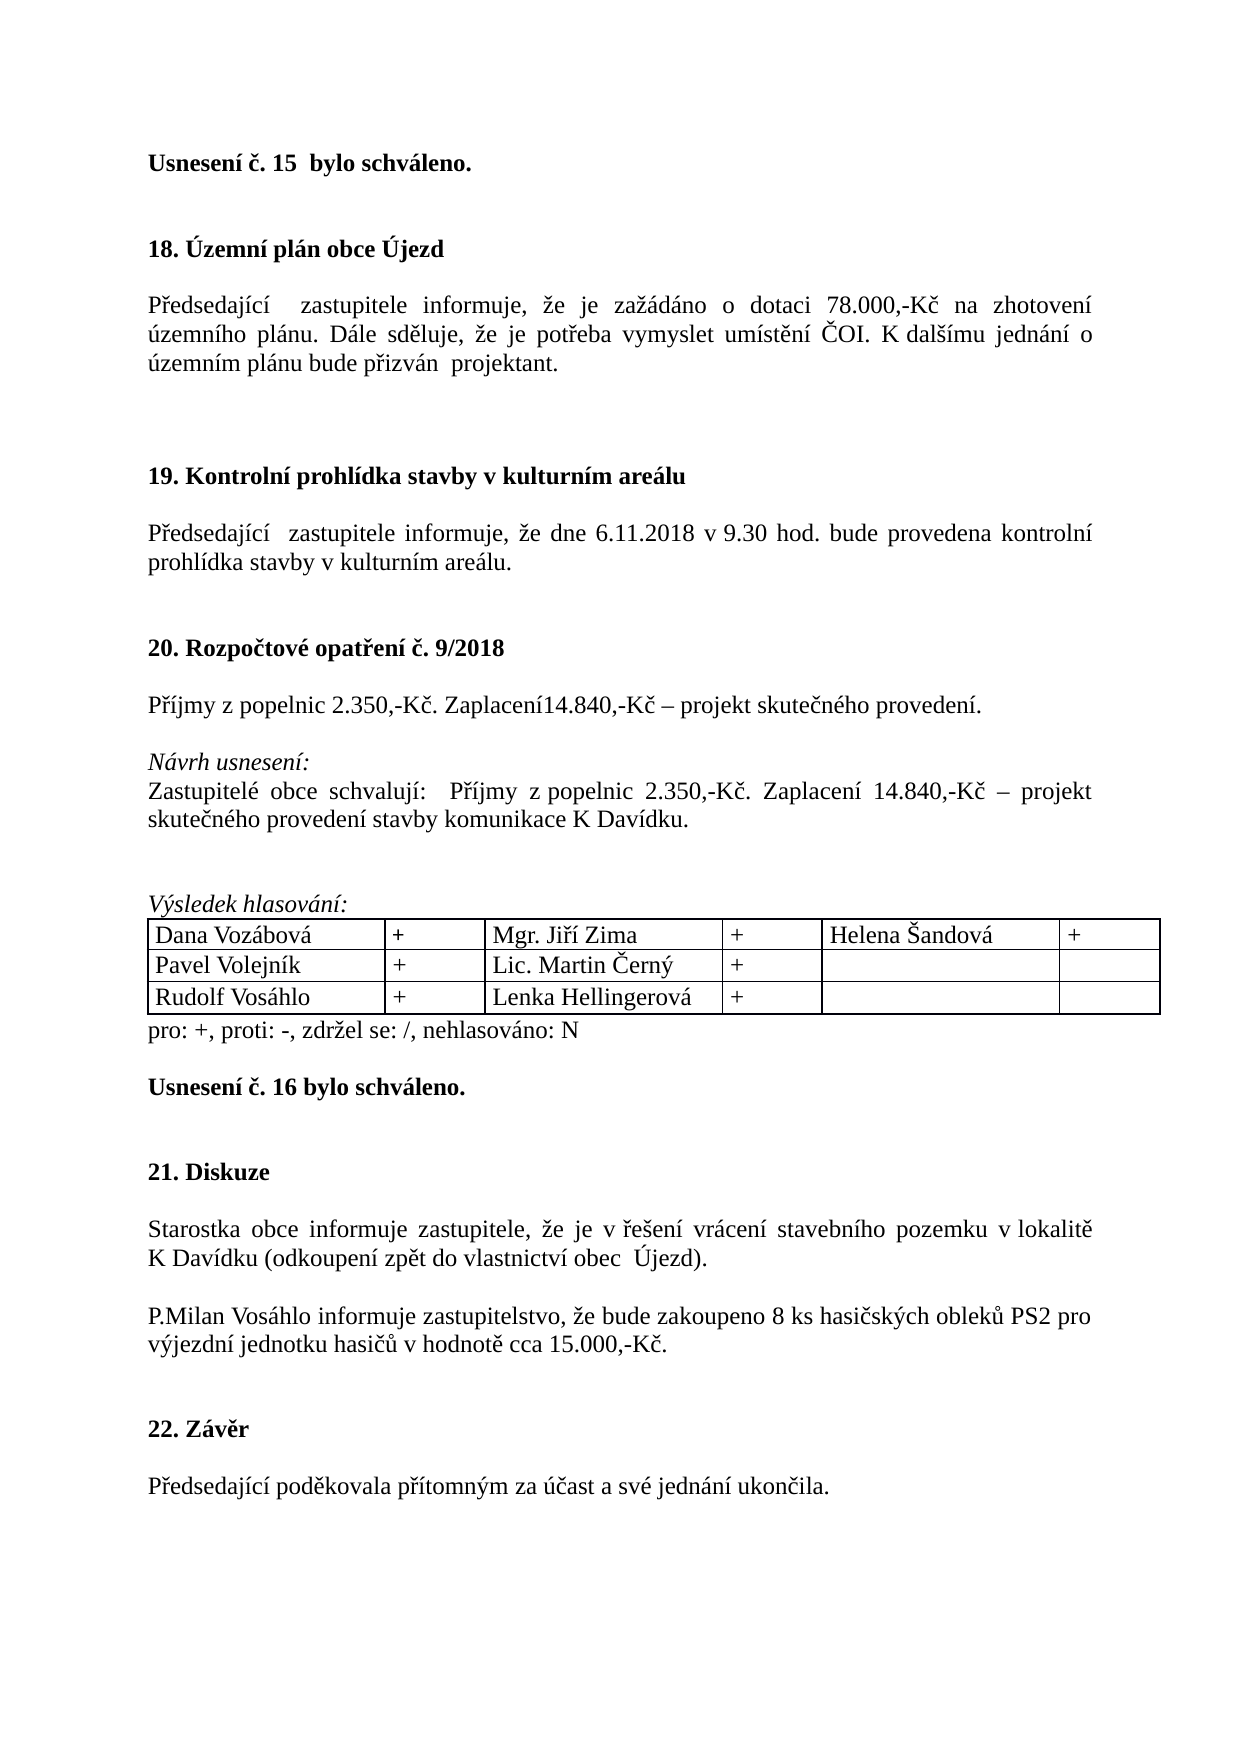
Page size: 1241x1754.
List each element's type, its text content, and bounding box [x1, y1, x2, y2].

text Předsedající poděkovala přítomným za účast a své jednání ukončila. [148, 1471, 1093, 1500]
table_cell Lenka Hellingerová [486, 982, 722, 1013]
table_header + [386, 920, 484, 949]
text P.Milan Vosáhlo informuje zastupitelstvo, že bude zakoupeno 8 ks hasičských obleků PS2 pro výjezdní jednotku hasičů v hodnotě cca 15.000,-Kč. [148, 1301, 1093, 1358]
text 19. Kontrolní prohlídka stavby v kulturním areálu [148, 461, 1093, 490]
text 22. Závěr [148, 1414, 1093, 1443]
text Návrh usnesení: [148, 747, 1093, 776]
table_header + [723, 920, 821, 949]
table_cell Rudolf Vosáhlo [149, 982, 384, 1013]
text Předsedající zastupitele informuje, že je zažádáno o dotaci 78.000,-Kč na zhotovení územního plánu. Dále sděluje, že je potřeba vymyslet umístění ČOI. K dalšímu jednání o územním plánu bude přizván projektant. [148, 291, 1093, 377]
text Starostka obce informuje zastupitele, že je v řešení vrácení stavebního pozemku v lokalitě K Davídku (odkoupení zpět do vlastnictví obec Újezd). [148, 1214, 1093, 1272]
text Příjmy z popelnic 2.350,-Kč. Zaplacení14.840,-Kč – projekt skutečného provedení. [148, 690, 1093, 719]
table_cell [1060, 982, 1159, 1013]
table_header Mgr. Jiří Zima [486, 920, 722, 949]
table_header + [1060, 920, 1159, 949]
text Předsedající zastupitele informuje, že dne 6.11.2018 v 9.30 hod. bude provedena kontrolní prohlídka stavby v kulturním areálu. [148, 518, 1093, 576]
text 21. Diskuze [148, 1157, 1093, 1186]
table_cell + [723, 982, 821, 1013]
text Zastupitelé obce schvalují: Příjmy z popelnic 2.350,-Kč. Zaplacení 14.840,-Kč – projekt skutečného provedení stavby komunikace K Davídku. [148, 776, 1093, 833]
table_cell + [386, 950, 484, 981]
text Usnesení č. 15 bylo schváleno. [148, 148, 1093, 176]
text 18. Územní plán obce Újezd [148, 234, 1093, 263]
table_cell [823, 950, 1059, 981]
text pro: +, proti: -, zdržel se: /, nehlasováno: N [148, 1015, 1093, 1044]
table_cell + [386, 982, 484, 1013]
text 20. Rozpočtové opatření č. 9/2018 [148, 633, 1093, 662]
text Výsledek hlasování: [148, 889, 1093, 918]
table_cell [1060, 950, 1159, 981]
table_cell + [723, 950, 821, 981]
table_cell Lic. Martin Černý [486, 950, 722, 981]
table_cell [823, 982, 1059, 1013]
table_header Helena Šandová [823, 920, 1059, 949]
text Usnesení č. 16 bylo schváleno. [148, 1072, 1093, 1101]
table_cell Pavel Volejník [149, 950, 384, 981]
table_header Dana Vozábová [149, 920, 384, 949]
